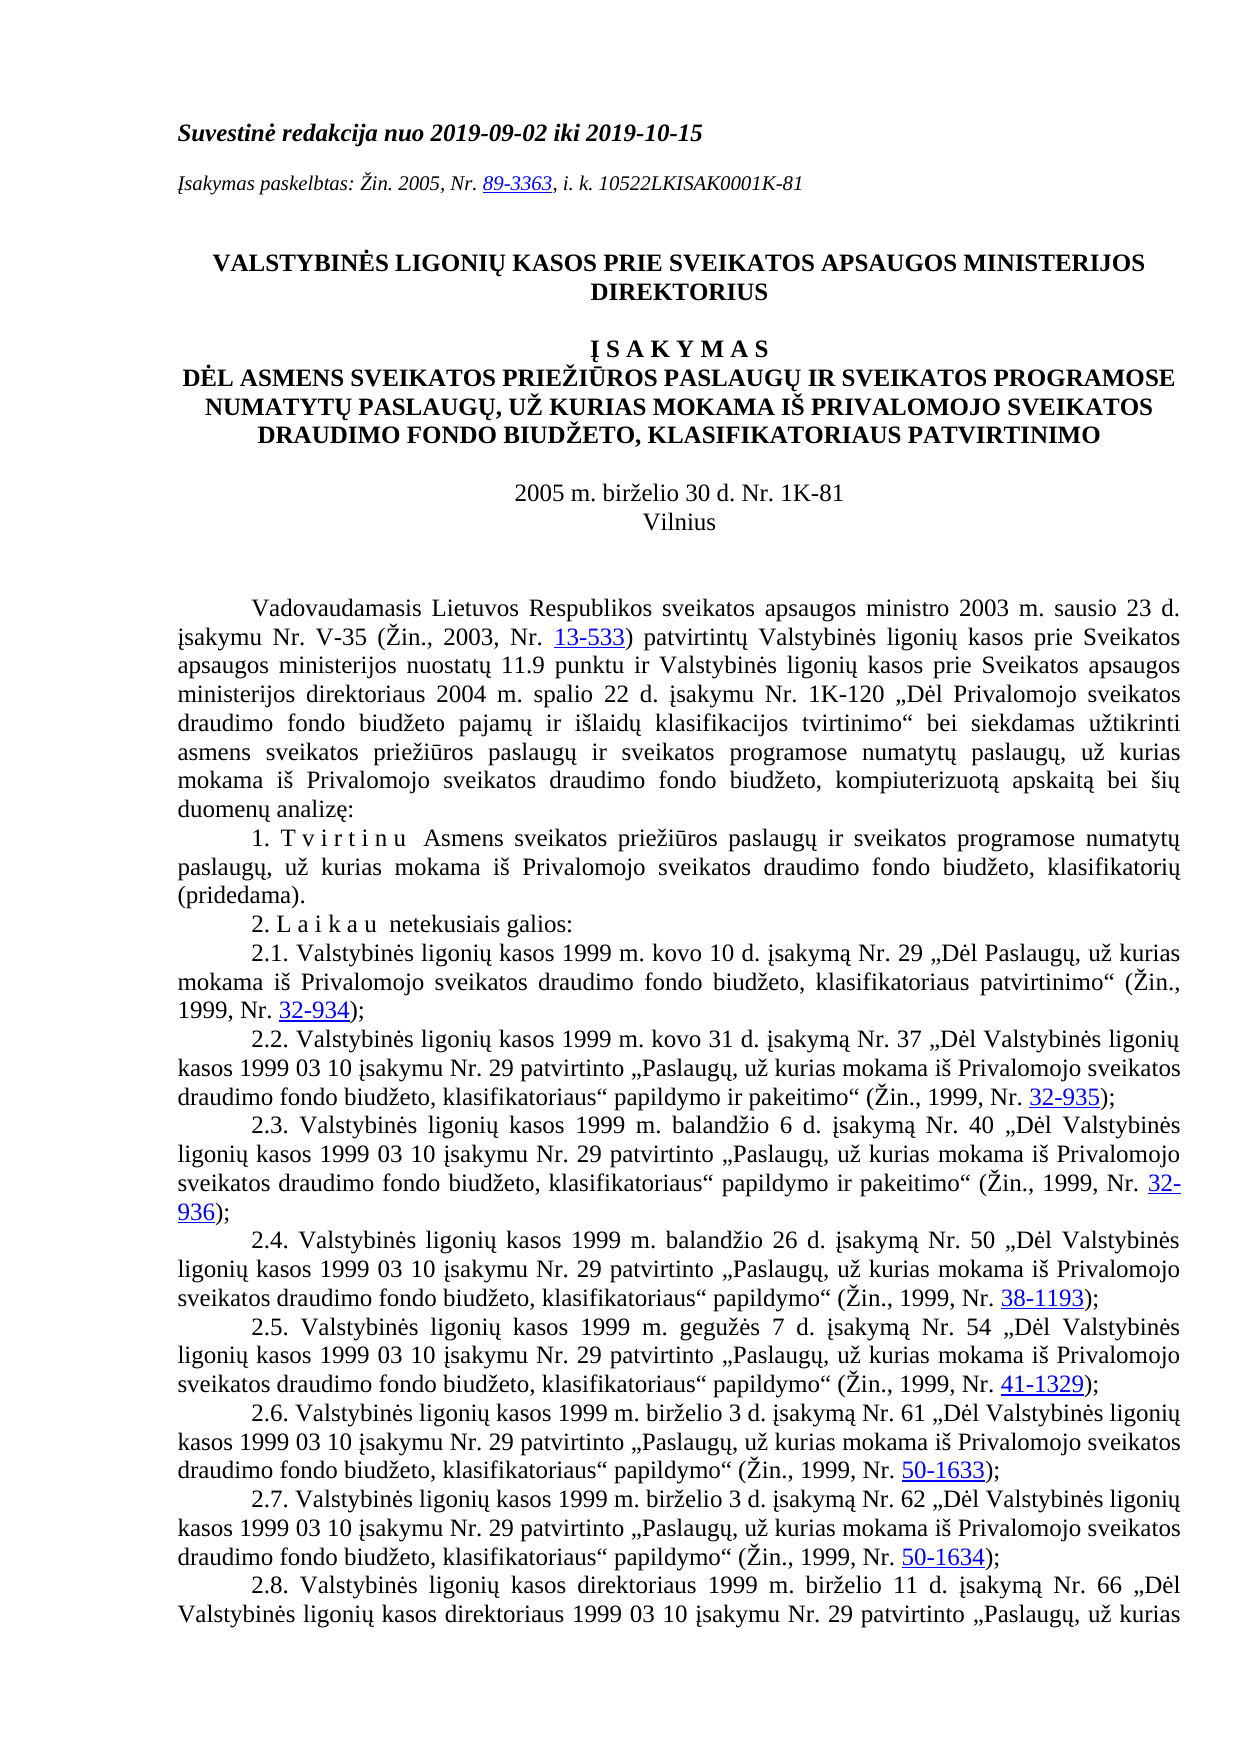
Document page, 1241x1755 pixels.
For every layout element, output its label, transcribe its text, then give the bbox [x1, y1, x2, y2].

text 2.3. Valstybinės ligonių kasos 1999 m. balandžio 6 d. įsakymą Nr. 40 „Dėl Valstybinės ligonių kasos 1999 03 10 įsakymu Nr. 29 patvirtinto „Paslaugų, už kurias mokama iš Privalomojo sveikatos draudimo fondo biudžeto, klasifikatoriaus“ papildymo ir pakeitimo“ (Žin., 1999, Nr. 32-936); [177, 1110, 1181, 1225]
text Suvestinė redakcija nuo 2019-09-02 iki 2019-10-15 [177, 118, 1181, 147]
text VALSTYBINĖS LIGONIŲ KASOS PRIE SVEIKATOS APSAUGOS MINISTERIJOS DIREKTORIUS [177, 248, 1181, 305]
text 2.7. Valstybinės ligonių kasos 1999 m. birželio 3 d. įsakymą Nr. 62 „Dėl Valstybinės ligonių kasos 1999 03 10 įsakymu Nr. 29 patvirtinto „Paslaugų, už kurias mokama iš Privalomojo sveikatos draudimo fondo biudžeto, klasifikatoriaus“ papildymo“ (Žin., 1999, Nr. 50-1634); [177, 1484, 1181, 1570]
text DĖL ASMENS SVEIKATOS PRIEŽIŪROS PASLAUGŲ IR SVEIKATOS PROGRAMOSE NUMATYTŲ PASLAUGŲ, UŽ KURIAS MOKAMA IŠ PRIVALOMOJO SVEIKATOS DRAUDIMO FONDO BIUDŽETO, KLASIFIKATORIAUS PATVIRTINIMO [177, 363, 1181, 449]
text 1. Tvirtinu Asmens sveikatos priežiūros paslaugų ir sveikatos programose numatytų paslaugų, už kurias mokama iš Privalomojo sveikatos draudimo fondo biudžeto, klasifikatorių (pridedama). [177, 823, 1181, 909]
text 2.2. Valstybinės ligonių kasos 1999 m. kovo 31 d. įsakymą Nr. 37 „Dėl Valstybinės ligonių kasos 1999 03 10 įsakymu Nr. 29 patvirtinto „Paslaugų, už kurias mokama iš Privalomojo sveikatos draudimo fondo biudžeto, klasifikatoriaus“ papildymo ir pakeitimo“ (Žin., 1999, Nr. 32-935); [177, 1024, 1181, 1110]
text Vilnius [177, 507, 1181, 535]
text 2.4. Valstybinės ligonių kasos 1999 m. balandžio 26 d. įsakymą Nr. 50 „Dėl Valstybinės ligonių kasos 1999 03 10 įsakymu Nr. 29 patvirtinto „Paslaugų, už kurias mokama iš Privalomojo sveikatos draudimo fondo biudžeto, klasifikatoriaus“ papildymo“ (Žin., 1999, Nr. 38-1193); [177, 1225, 1181, 1312]
text 2. Laikau netekusiais galios: [177, 909, 1181, 938]
text 2005 m. birželio 30 d. Nr. 1K-81 [177, 478, 1181, 507]
text 2.5. Valstybinės ligonių kasos 1999 m. gegužės 7 d. įsakymą Nr. 54 „Dėl Valstybinės ligonių kasos 1999 03 10 įsakymu Nr. 29 patvirtinto „Paslaugų, už kurias mokama iš Privalomojo sveikatos draudimo fondo biudžeto, klasifikatoriaus“ papildymo“ (Žin., 1999, Nr. 41-1329); [177, 1312, 1181, 1398]
text Į S A K Y M A S [177, 334, 1181, 363]
text 2.1. Valstybinės ligonių kasos 1999 m. kovo 10 d. įsakymą Nr. 29 „Dėl Paslaugų, už kurias mokama iš Privalomojo sveikatos draudimo fondo biudžeto, klasifikatoriaus patvirtinimo“ (Žin., 1999, Nr. 32-934); [177, 938, 1181, 1024]
text Įsakymas paskelbtas: Žin. 2005, Nr. 89-3363, i. k. 10522LKISAK0001K-81 [177, 171, 1181, 195]
text 2.6. Valstybinės ligonių kasos 1999 m. birželio 3 d. įsakymą Nr. 61 „Dėl Valstybinės ligonių kasos 1999 03 10 įsakymu Nr. 29 patvirtinto „Paslaugų, už kurias mokama iš Privalomojo sveikatos draudimo fondo biudžeto, klasifikatoriaus“ papildymo“ (Žin., 1999, Nr. 50-1633); [177, 1398, 1181, 1484]
text Vadovaudamasis Lietuvos Respublikos sveikatos apsaugos ministro 2003 m. sausio 23 d. įsakymu Nr. V-35 (Žin., 2003, Nr. 13-533) patvirtintų Valstybinės ligonių kasos prie Sveikatos apsaugos ministerijos nuostatų 11.9 punktu ir Valstybinės ligonių kasos prie Sveikatos apsaugos ministerijos direktoriaus 2004 m. spalio 22 d. įsakymu Nr. 1K-120 „Dėl Privalomojo sveikatos draudimo fondo biudžeto pajamų ir išlaidų klasifikacijos tvirtinimo“ bei siekdamas užtikrinti asmens sveikatos priežiūros paslaugų ir sveikatos programose numatytų paslaugų, už kurias mokama iš Privalomojo sveikatos draudimo fondo biudžeto, kompiuterizuotą apskaitą bei šių duomenų analizę: [177, 593, 1181, 823]
text 2.8. Valstybinės ligonių kasos direktoriaus 1999 m. birželio 11 d. įsakymą Nr. 66 „Dėl Valstybinės ligonių kasos direktoriaus 1999 03 10 įsakymu Nr. 29 patvirtinto „Paslaugų, už kurias [177, 1570, 1181, 1628]
